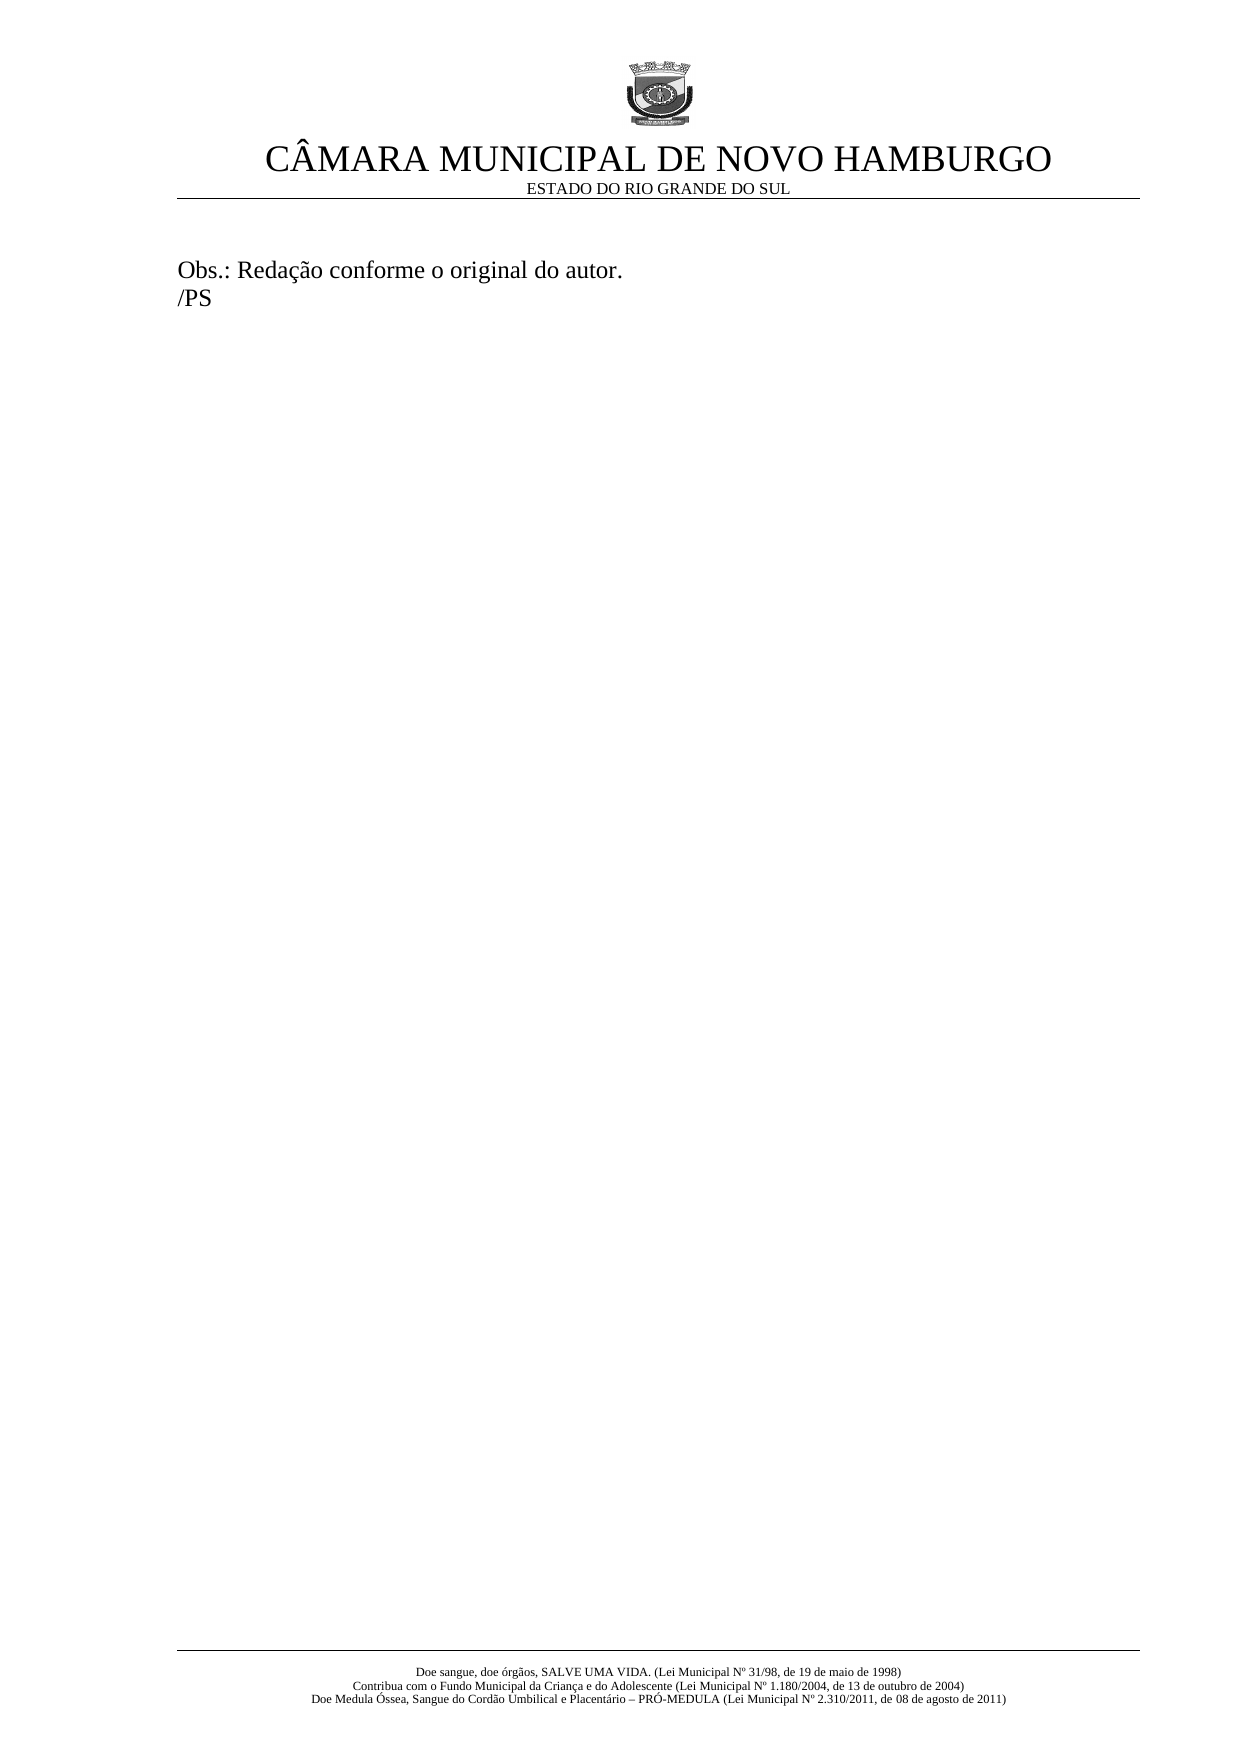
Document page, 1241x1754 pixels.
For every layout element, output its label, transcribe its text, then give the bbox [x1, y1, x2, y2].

text Obs.: Redação conforme o original do autor. [177, 256, 1140, 284]
text /PS [177, 284, 1140, 311]
